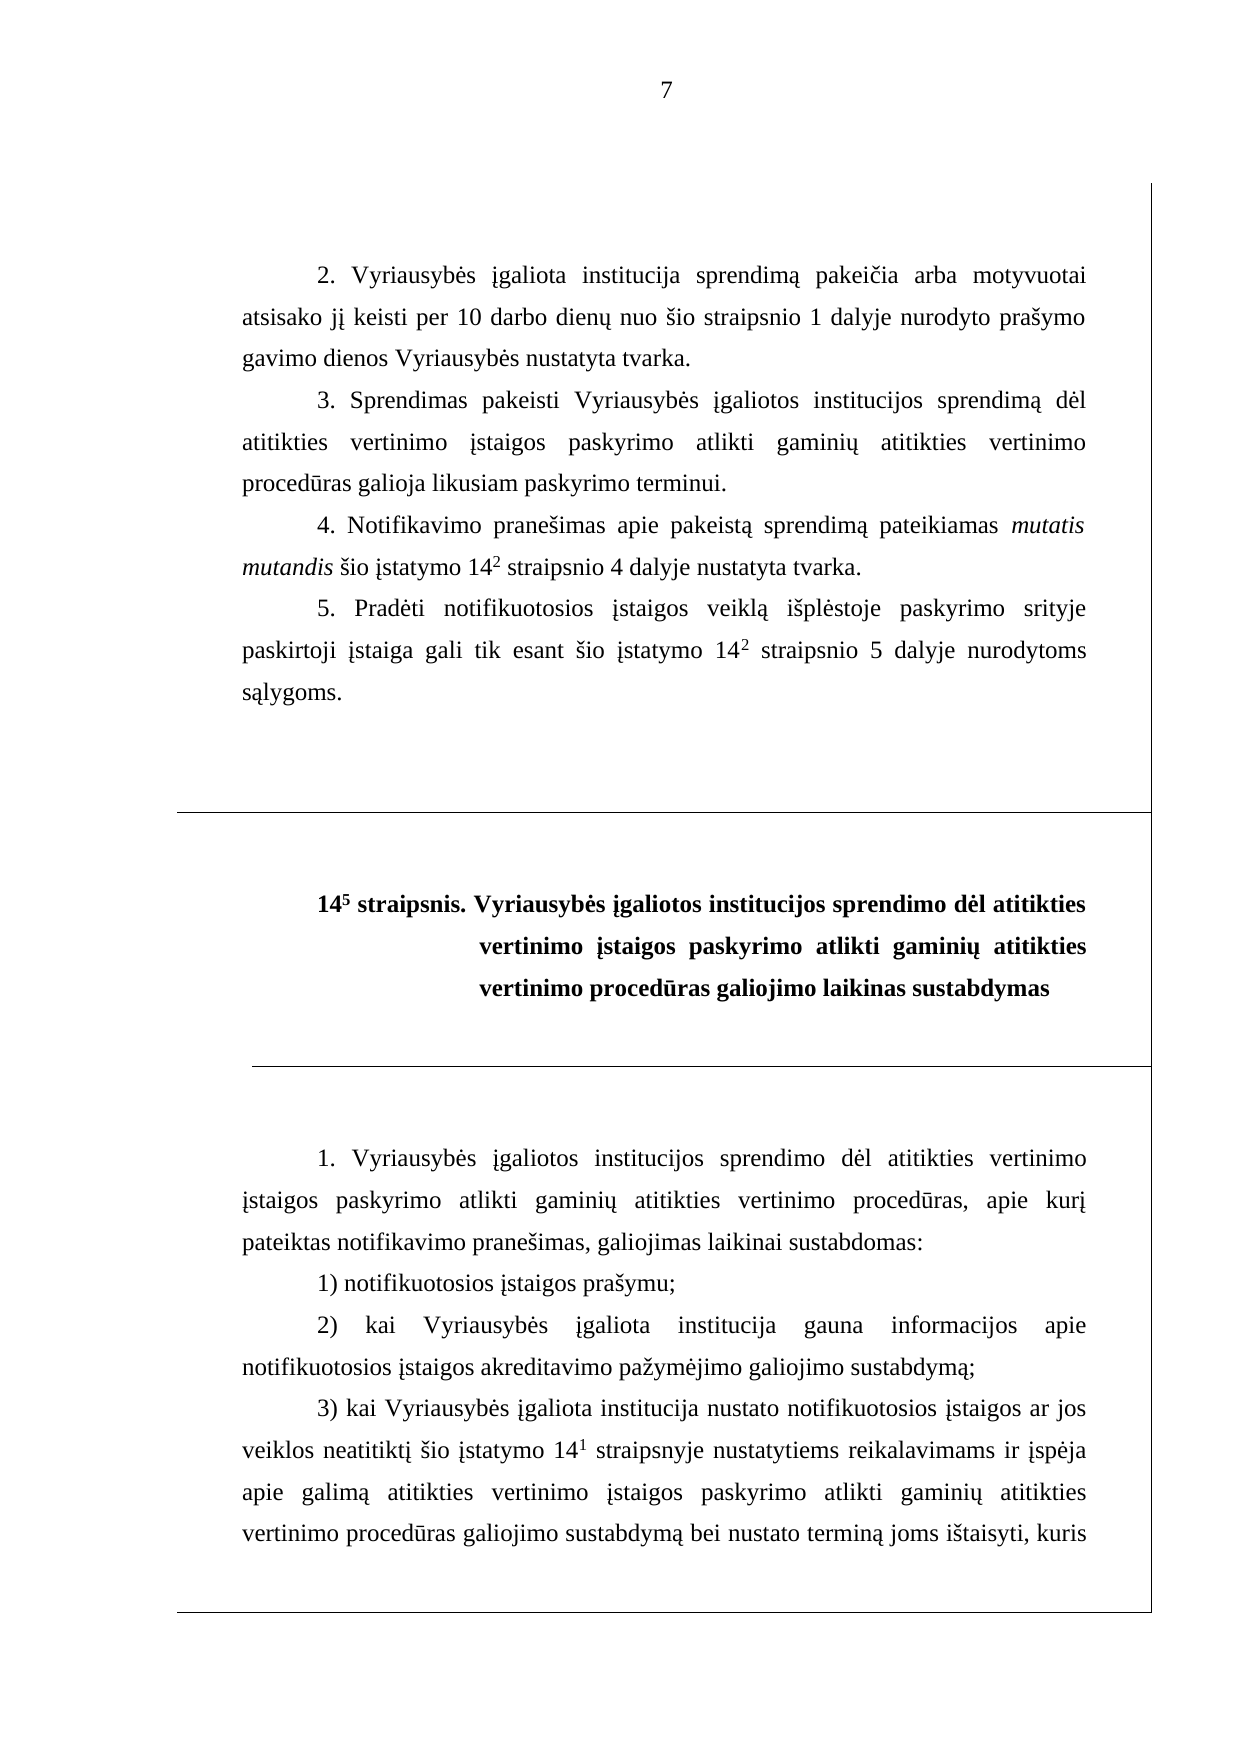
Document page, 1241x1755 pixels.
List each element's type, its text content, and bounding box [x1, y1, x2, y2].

text 5. Pradėti notifikuotosios įstaigos veiklą išplėstoje paskyrimo srityje paskirtoji įstaiga gali tik esant šio įstatymo 142 straipsnio 5 dalyje nurodytoms sąlygoms. [177, 581, 1151, 706]
text 3. Sprendimas pakeisti Vyriausybės įgaliotos institucijos sprendimą dėl atitikties vertinimo įstaigos paskyrimo atlikti gaminių atitikties vertinimo procedūras galioja likusiam paskyrimo terminui. [177, 372, 1151, 497]
text 2) kai Vyriausybės įgaliota institucija gauna informacijos apie notifikuotosios įstaigos akreditavimo pažymėjimo galiojimo sustabdymą; [177, 1297, 1151, 1381]
text 1) notifikuotosios įstaigos prašymu; [177, 1256, 1151, 1297]
text 145 straipsnis. Vyriausybės įgaliotos institucijos sprendimo dėl atitikties vertinimo įstaigos paskyrimo atlikti gaminių atitikties vertinimo procedūras galiojimo laikinas sustabdymas [252, 812, 1151, 1066]
text 4. Notifikavimo pranešimas apie pakeistą sprendimą pateikiamas mutatis mutandis šio įstatymo 142 straipsnio 4 dalyje nustatyta tvarka. [177, 497, 1151, 581]
text 2. Vyriausybės įgaliota institucija sprendimą pakeičia arba motyvuotai atsisako jį keisti per 10 darbo dienų nuo šio straipsnio 1 dalyje nurodyto prašymo gavimo dienos Vyriausybės nustatyta tvarka. [177, 183, 1151, 372]
text 1. Vyriausybės įgaliotos institucijos sprendimo dėl atitikties vertinimo įstaigos paskyrimo atlikti gaminių atitikties vertinimo procedūras, apie kurį pateiktas notifikavimo pranešimas, galiojimas laikinai sustabdomas: [177, 1066, 1151, 1256]
text 3) kai Vyriausybės įgaliota institucija nustato notifikuotosios įstaigos ar jos veiklos neatitiktį šio įstatymo 141 straipsnyje nustatytiems reikalavimams ir įspėja apie galimą atitikties vertinimo įstaigos paskyrimo atlikti gaminių atitikties vertinimo procedūras galiojimo sustabdymą bei nustato terminą joms ištaisyti, kuris [177, 1381, 1151, 1612]
